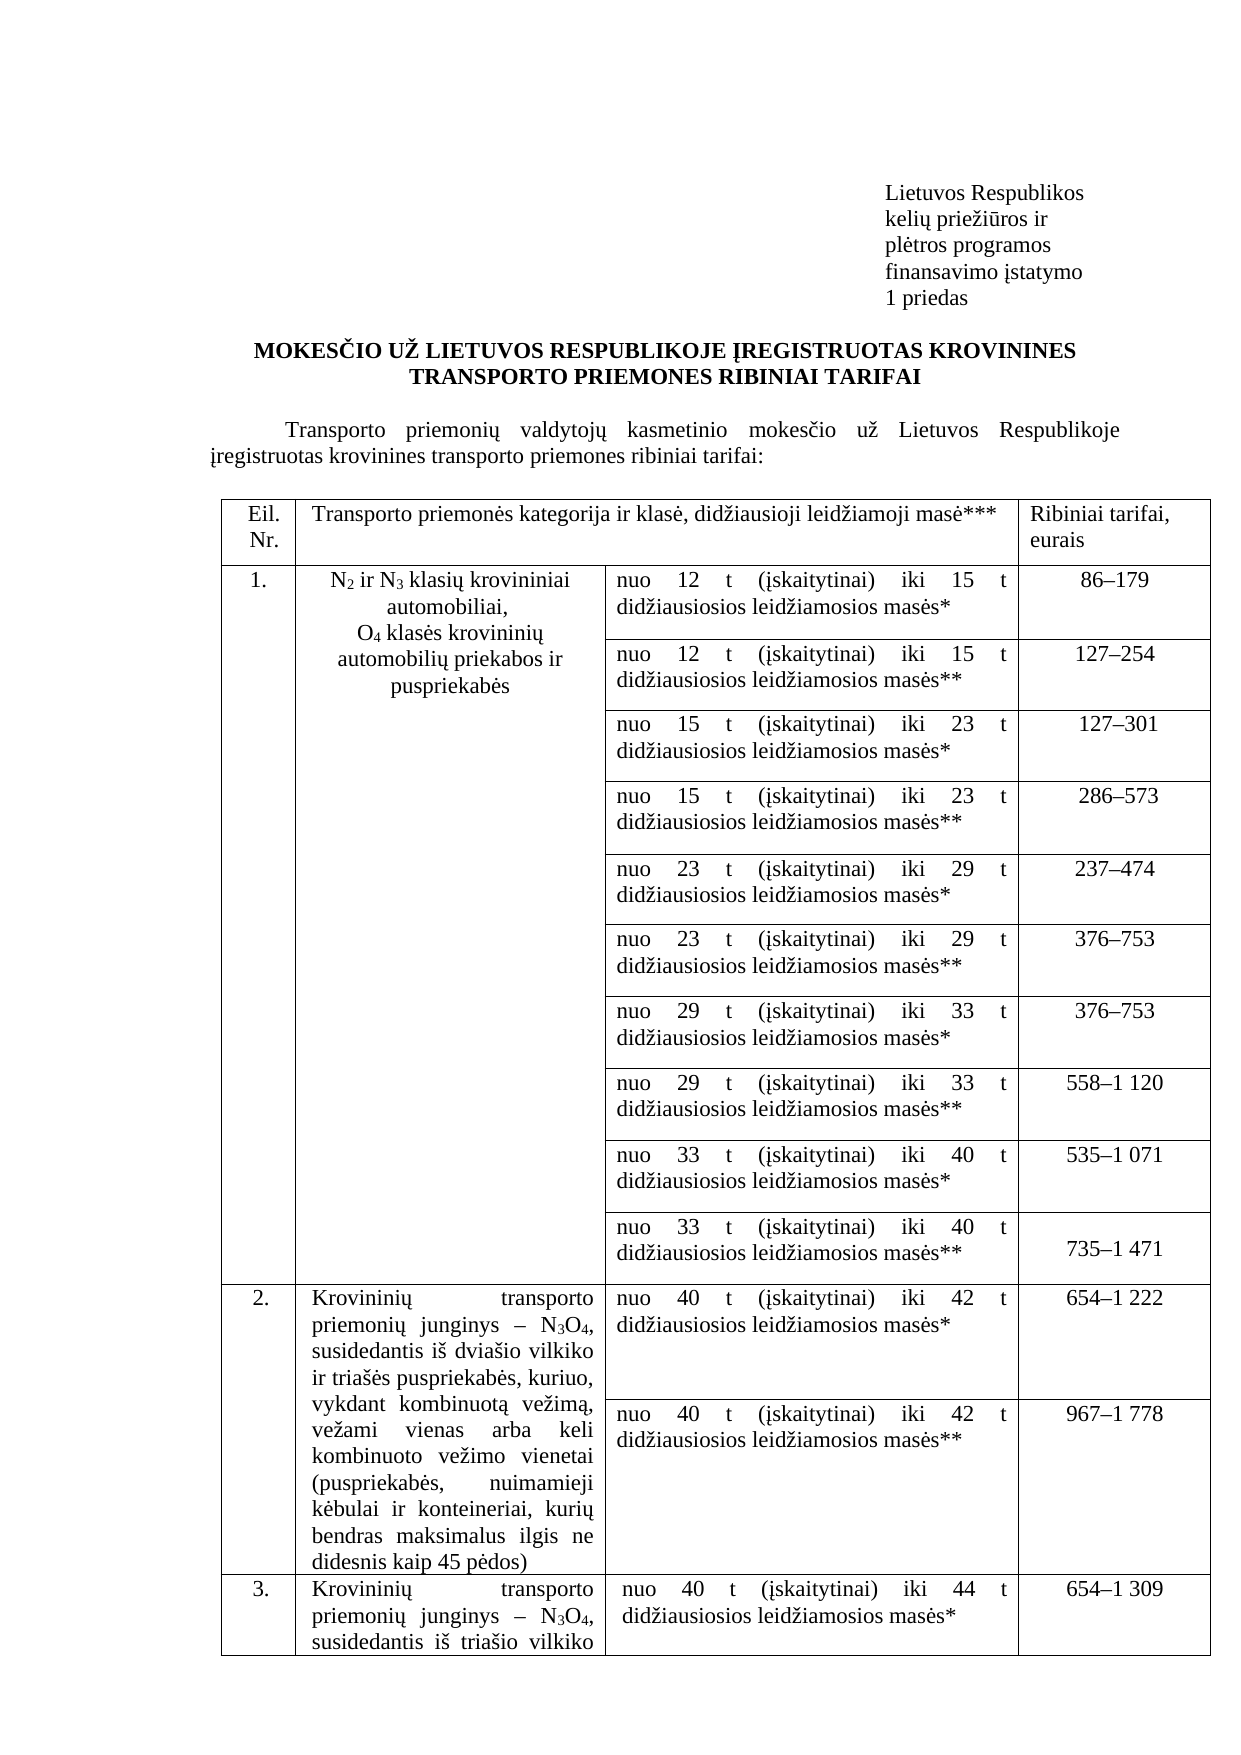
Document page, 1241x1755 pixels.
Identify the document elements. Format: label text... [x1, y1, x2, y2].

table_cell nuo 40 t (įskaitytinai) iki 44 t didžiausiosios leidžiamosios masės* [606, 1575, 1018, 1654]
table_cell 735–1 471 [1019, 1213, 1210, 1283]
table_cell nuo 29 t (įskaitytinai) iki 33 t didžiausiosios leidžiamosios masės** [606, 1069, 1018, 1140]
table_cell 376–753 [1019, 925, 1210, 996]
table_cell nuo 23 t (įskaitytinai) iki 29 t didžiausiosios leidžiamosios masės** [606, 925, 1018, 996]
text kelių priežiūros ir [210, 205, 1120, 231]
table_cell nuo 15 t (įskaitytinai) iki 23 t didžiausiosios leidžiamosios masės** [606, 782, 1018, 854]
table_cell nuo 15 t (įskaitytinai) iki 23 t didžiausiosios leidžiamosios masės* [606, 711, 1018, 781]
table_cell 654–1 309 [1019, 1575, 1210, 1654]
table_cell N2 ir N3 klasių krovininiai automobiliai, O4 klasės krovininių automobilių priekabos ir puspriekabės [296, 566, 605, 1283]
table_cell 535–1 071 [1019, 1141, 1210, 1212]
table_cell 237–474 [1019, 855, 1210, 924]
table_cell 286–573 [1019, 782, 1210, 854]
table_cell 86–179 [1019, 566, 1210, 639]
table_cell 1. [222, 566, 295, 1283]
table_cell 376–753 [1019, 997, 1210, 1067]
table_header Eil. Nr. [222, 500, 295, 565]
table_cell 558–1 120 [1019, 1069, 1210, 1140]
table_cell nuo 12 t (įskaitytinai) iki 15 t didžiausiosios leidžiamosios masės** [606, 640, 1018, 709]
table_header Ribiniai tarifai, eurais [1019, 500, 1210, 565]
table_cell nuo 23 t (įskaitytinai) iki 29 t didžiausiosios leidžiamosios masės* [606, 855, 1018, 924]
table_cell nuo 40 t (įskaitytinai) iki 42 t didžiausiosios leidžiamosios masės** [606, 1400, 1018, 1574]
text 1 priedas [210, 284, 1120, 311]
table_cell 2. [222, 1285, 295, 1574]
text finansavimo įstatymo [210, 258, 1120, 284]
table_cell nuo 29 t (įskaitytinai) iki 33 t didžiausiosios leidžiamosios masės* [606, 997, 1018, 1067]
table_cell nuo 33 t (įskaitytinai) iki 40 t didžiausiosios leidžiamosios masės** [606, 1213, 1018, 1283]
table_cell Krovininių transporto priemonių junginys – N3O4, susidedantis iš dviašio vilkiko ir triašės puspriekabės, kuriuo, vykdant kombinuotą vežimą, vežami vienas arba keli kombinuoto vežimo vienetai (puspriekabės, nuimamieji kėbulai ir konteineriai, kurių bendras maksimalus ilgis ne didesnis kaip 45 pėdos) [296, 1285, 605, 1574]
table_header Transporto priemonės kategorija ir klasė, didžiausioji leidžiamoji masė*** [296, 500, 1018, 565]
text MOKESČIO UŽ LIETUVOS RESPUBLIKOJE ĮREGISTRUOTAS KROVININES TRANSPORTO PRIEMONES RIBINIAI TARIFAI [210, 337, 1120, 389]
text plėtros programos [210, 231, 1120, 258]
text Transporto priemonių valdytojų kasmetinio mokesčio už Lietuvos Respublikoje įregistruotas krovinines transporto priemones ribiniai tarifai: [210, 416, 1120, 469]
table_cell 127–301 [1019, 711, 1210, 781]
text Lietuvos Respublikos [210, 179, 1120, 205]
table_cell 967–1 778 [1019, 1400, 1210, 1574]
table_cell 3. [222, 1575, 295, 1654]
table_cell nuo 12 t (įskaitytinai) iki 15 t didžiausiosios leidžiamosios masės* [606, 566, 1018, 639]
table_cell 127–254 [1019, 640, 1210, 709]
table_cell 654–1 222 [1019, 1285, 1210, 1399]
table_cell nuo 40 t (įskaitytinai) iki 42 t didžiausiosios leidžiamosios masės* [606, 1285, 1018, 1399]
table_cell Krovininių transporto priemonių junginys – N3O4, susidedantis iš triašio vilkiko [296, 1575, 605, 1654]
table_cell nuo 33 t (įskaitytinai) iki 40 t didžiausiosios leidžiamosios masės* [606, 1141, 1018, 1212]
